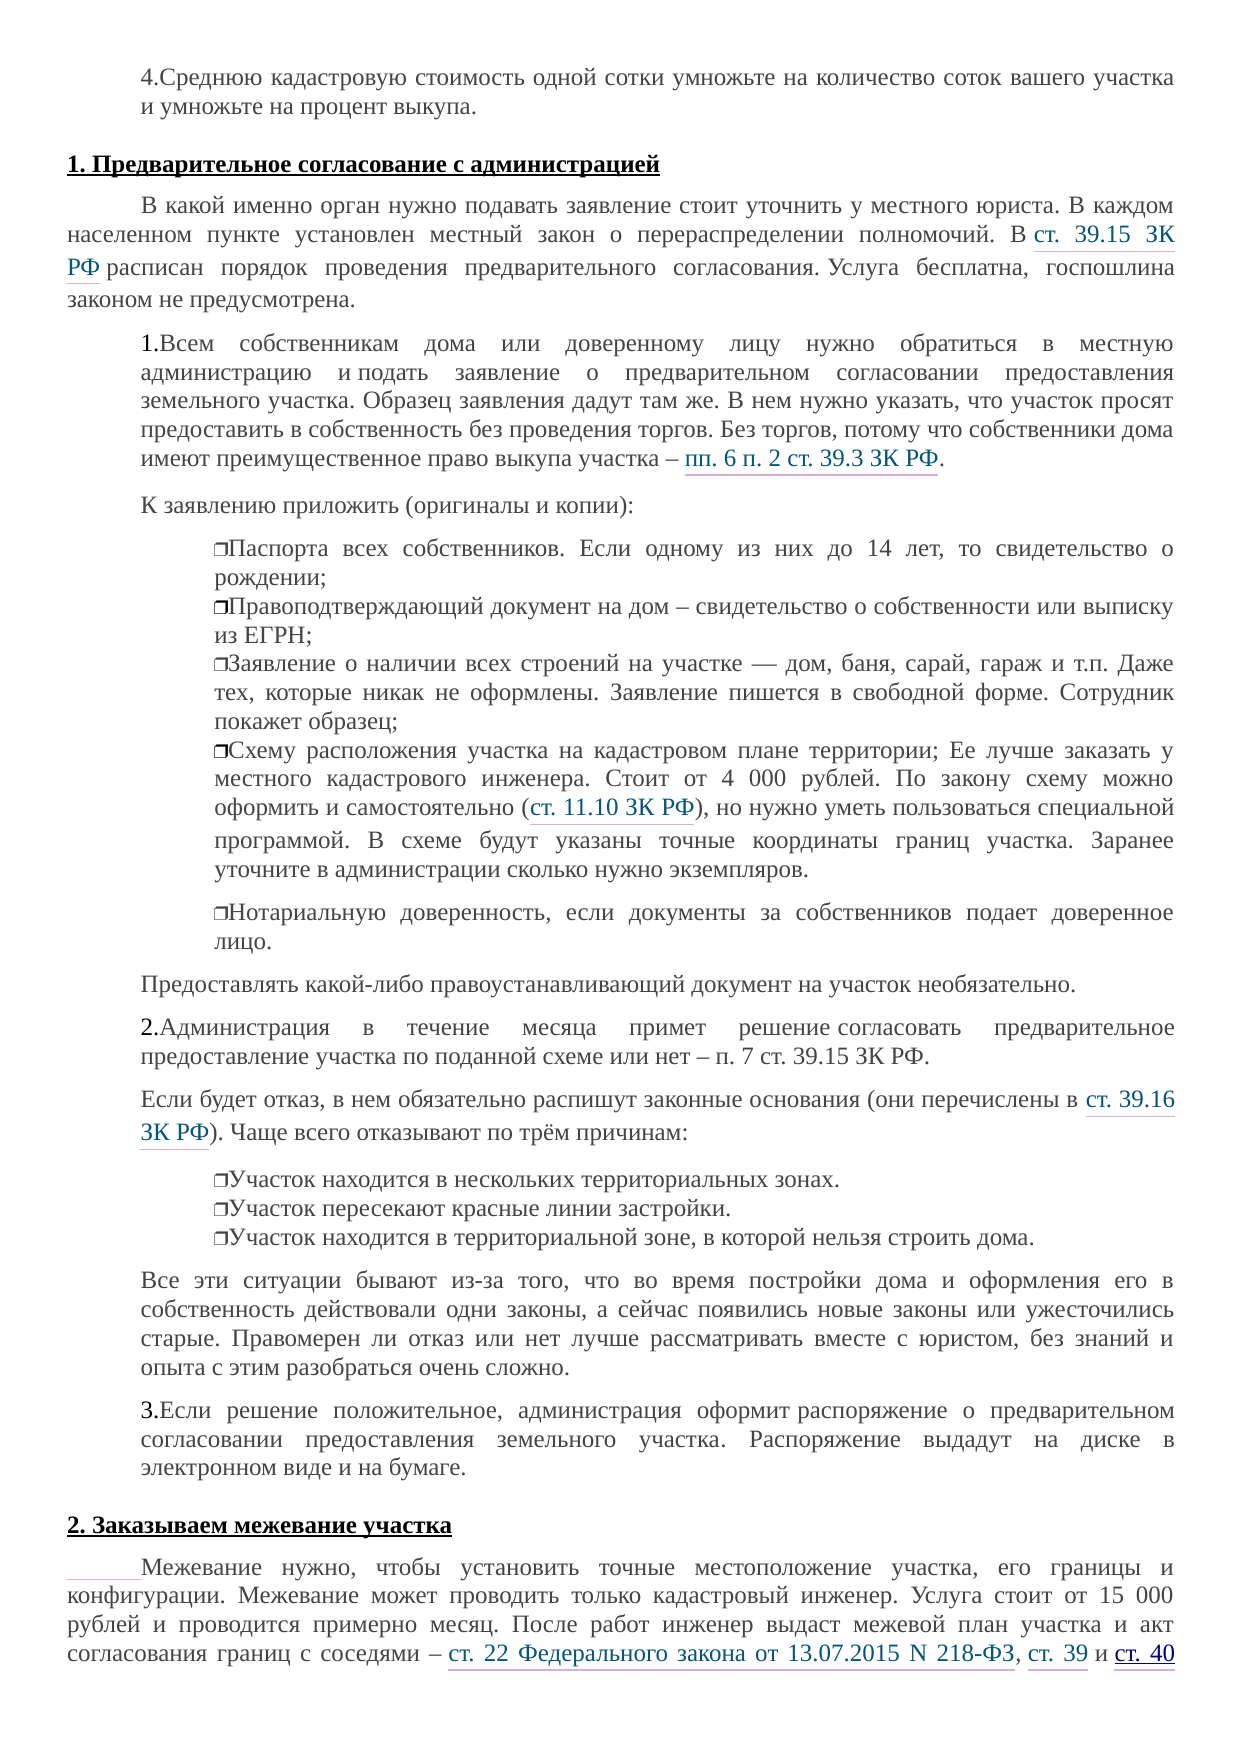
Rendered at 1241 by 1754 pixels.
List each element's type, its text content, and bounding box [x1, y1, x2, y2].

text В какой именно орган нужно подавать заявление стоит уточнить у местного юриста. В каждом населенном пункте установлен местный закон о перераспределении полномочий. В ст. 39.15 ЗК РФ расписан порядок проведения предварительного согласования. Услуга бесплатна, госпошлина законом не предусмотрена. [67, 190, 1175, 313]
list Предоставлять какой-либо правоустанавливающий документ на участок необязательно. [67, 969, 1175, 998]
list Участок пересекают красные линии застройки. [67, 1193, 1175, 1222]
list Среднюю кадастровую стоимость одной сотки умножьте на количество соток вашего участка и умножьте на процент выкупа. [67, 62, 1175, 120]
list Схему расположения участка на кадастровом плане территории; Ее лучше заказать у местного кадастрового инженера. Стоит от 4 000 рублей. По закону схему можно оформить и самостоятельно (ст. 11.10 ЗК РФ), но нужно уметь пользоваться специальной программой. В схеме будут указаны точные координаты границ участка. Заранее уточните в администрации сколько нужно экземпляров. [67, 735, 1175, 882]
subtitle 1. Предварительное согласование с администрацией [67, 149, 1175, 178]
list Если будет отказ, в нем обязательно распишут законные основания (они перечислены в ст. 39.16 ЗК РФ). Чаще всего отказывают по трём причинам: [67, 1084, 1175, 1150]
list Участок находится в нескольких территориальных зонах. [67, 1164, 1175, 1193]
list Все эти ситуации бывают из-за того, что во время постройки дома и оформления его в собственность действовали одни законы, а сейчас появились новые законы или ужесточились старые. Правомерен ли отказ или нет лучше рассматривать вместе с юристом, без знаний и опыта с этим разобраться очень сложно. [67, 1265, 1175, 1380]
list Всем собственникам дома или доверенному лицу нужно обратиться в местную администрацию и подать заявление о предварительном согласовании предоставления земельного участка. Образец заявления дадут там же. В нем нужно указать, что участок просят предоставить в собственность без проведения торгов. Без торгов, потому что собственники дома имеют преимущественное право выкупа участка – пп. 6 п. 2 ст. 39.3 ЗК РФ. [67, 328, 1175, 476]
list Если решение положительное, администрация оформит распоряжение о предварительном согласовании предоставления земельного участка. Распоряжение выдадут на диске в электронном виде и на бумаге. [67, 1395, 1175, 1481]
list Нотариальную доверенность, если документы за собственников подает доверенное лицо. [67, 897, 1175, 954]
text Межевание нужно, чтобы установить точные местоположение участка, его границы и конфигурации. Межевание может проводить только кадастровый инженер. Услуга стоит от 15 000 рублей и проводится примерно месяц. После работ инженер выдаст межевой план участка и акт согласования границ с соседями – ст. 22 Федерального закона от 13.07.2015 N 218-ФЗ, ст. 39 и ст. 40 [67, 1552, 1175, 1671]
list Администрация в течение месяца примет решение согласовать предварительное предоставление участка по поданной схеме или нет – п. 7 ст. 39.15 ЗК РФ. [67, 1012, 1175, 1070]
list Правоподтверждающий документ на дом – свидетельство о собственности или выписку из ЕГРН; [67, 591, 1175, 648]
list Заявление о наличии всех строений на участке — дом, баня, сарай, гараж и т.п. Даже тех, которые никак не оформлены. Заявление пишется в свободной форме. Сотрудник покажет образец; [67, 648, 1175, 735]
subtitle 2. Заказываем межевание участка [67, 1510, 1175, 1539]
list Участок находится в территориальной зоне, в которой нельзя строить дома. [67, 1222, 1175, 1251]
list Паспорта всех собственников. Если одному из них до 14 лет, то свидетельство о рождении; [67, 533, 1175, 591]
list К заявлению приложить (оригиналы и копии): [67, 490, 1175, 519]
